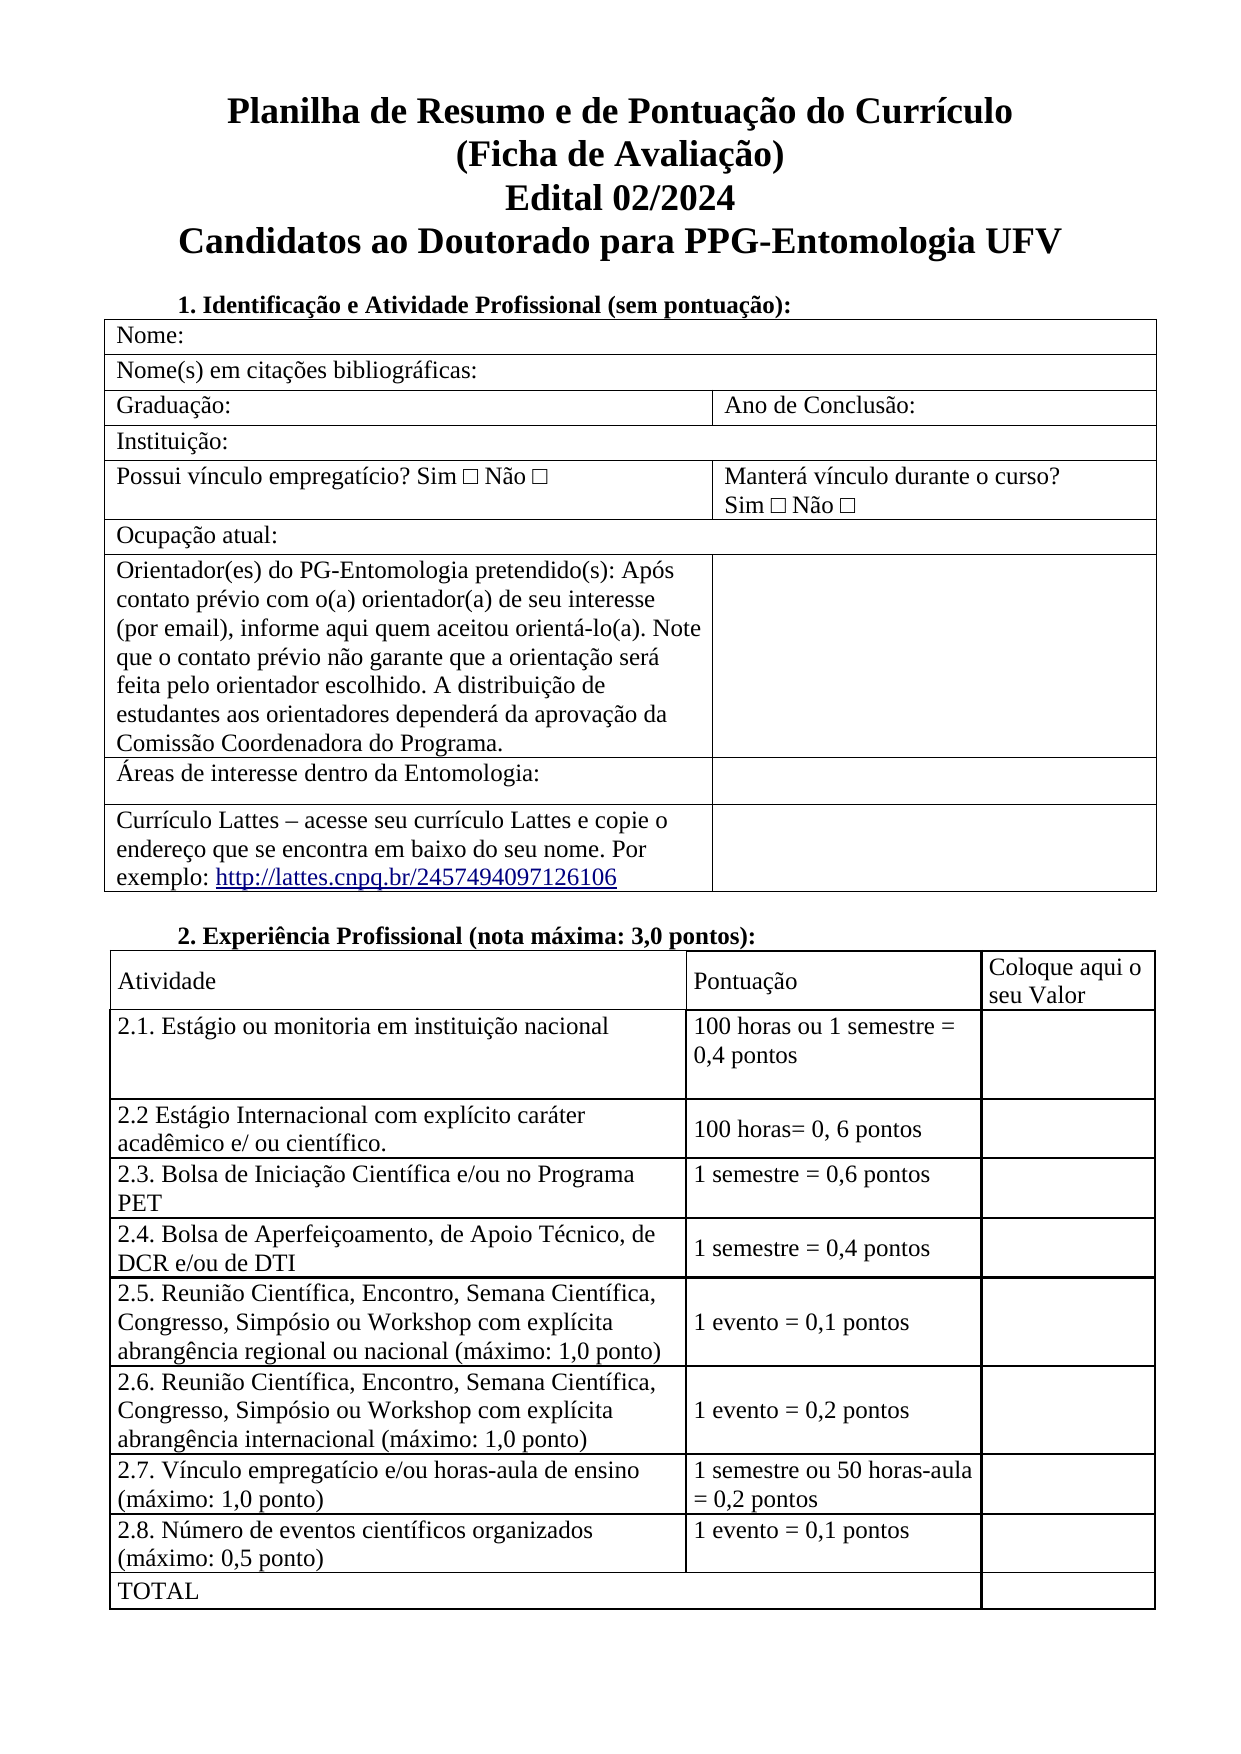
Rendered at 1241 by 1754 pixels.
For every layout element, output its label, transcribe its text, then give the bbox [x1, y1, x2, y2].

table_cell [983, 1100, 1154, 1157]
table_header Nome: [105, 320, 1156, 354]
table_cell [713, 758, 1156, 804]
table_cell [713, 805, 1156, 891]
table_cell 2.7. Vínculo empregatício e/ou horas-aula de ensino (máximo: 1,0 ponto) [111, 1455, 685, 1513]
table_cell Currículo Lattes – acesse seu currículo Lattes e copie o endereço que se encontra em baixo do seu nome. Por exemplo: http://lattes.cnpq.br/2457494097126106 [105, 805, 712, 891]
table_cell 1 semestre ou 50 horas-aula = 0,2 pontos [687, 1455, 980, 1513]
table_cell 2.6. Reunião Científica, Encontro, Semana Científica, Congresso, Simpósio ou Workshop com explícita abrangência internacional (máximo: 1,0 ponto) [111, 1367, 685, 1453]
text Planilha de Resumo e de Pontuação do Currículo (Ficha de Avaliação) [177, 89, 1063, 175]
table_cell Instituição: [105, 426, 1156, 460]
table_cell 2.1. Estágio ou monitoria em instituição nacional [111, 1010, 685, 1098]
table_cell [983, 1455, 1154, 1513]
table_cell Ano de Conclusão: [713, 391, 1156, 425]
table_header Coloque aqui o seu Valor [983, 952, 1154, 1009]
table_cell 1 evento = 0,1 pontos [687, 1515, 980, 1572]
table_cell 2.2 Estágio Internacional com explícito caráter acadêmico e/ ou científico. [111, 1100, 685, 1157]
table_cell 1 semestre = 0,6 pontos [687, 1159, 980, 1217]
table_cell 100 horas= 0, 6 pontos [687, 1100, 980, 1157]
table_cell Nome(s) em citações bibliográficas: [105, 355, 1156, 389]
table_cell [983, 1367, 1154, 1453]
table_cell Manterá vínculo durante o curso? Sim □ Não □ [713, 461, 1156, 519]
table_header Atividade [111, 951, 686, 1009]
table_cell 2.8. Número de eventos científicos organizados (máximo: 0,5 ponto) [111, 1515, 685, 1572]
table_cell 2.3. Bolsa de Iniciação Científica e/ou no Programa PET [111, 1159, 685, 1217]
table_cell [983, 1011, 1154, 1098]
text Edital 02/2024 [177, 175, 1063, 218]
table_cell Possui vínculo empregatício? Sim □ Não □ [105, 461, 712, 519]
table_cell Graduação: [105, 391, 712, 425]
text Candidatos ao Doutorado para PPG-Entomologia UFV [177, 218, 1063, 261]
text 1. Identificação e Atividade Profissional (sem pontuação): [177, 290, 1063, 319]
table_cell [983, 1159, 1154, 1217]
table_cell TOTAL [111, 1573, 980, 1608]
table_cell Áreas de interesse dentro da Entomologia: [105, 758, 712, 804]
table_cell Orientador(es) do PG-Entomologia pretendido(s): Após contato prévio com o(a) orientador(a) de seu interesse (por email), informe aqui quem aceitou orientá-lo(a). Note que o contato prévio não garante que a orientação será feita pelo orientador escolhido. A distribuição de estudantes aos orientadores dependerá da aprovação da Comissão Coordenadora do Programa. [105, 555, 712, 757]
table_cell 2.5. Reunião Científica, Encontro, Semana Científica, Congresso, Simpósio ou Workshop com explícita abrangência regional ou nacional (máximo: 1,0 ponto) [111, 1279, 685, 1365]
table_header Pontuação [687, 952, 980, 1009]
table_cell 1 semestre = 0,4 pontos [687, 1219, 980, 1276]
table_cell 1 evento = 0,1 pontos [687, 1279, 980, 1365]
table_cell 2.4. Bolsa de Aperfeiçoamento, de Apoio Técnico, de DCR e/ou de DTI [111, 1219, 685, 1276]
table_cell [983, 1219, 1154, 1276]
table_cell [713, 555, 1156, 757]
table_cell 100 horas ou 1 semestre = 0,4 pontos [687, 1011, 980, 1098]
table_cell 1 evento = 0,2 pontos [687, 1367, 980, 1453]
table_cell Ocupação atual: [105, 520, 1156, 554]
table_cell [983, 1279, 1154, 1365]
table_cell [983, 1573, 1154, 1608]
table_cell [983, 1515, 1154, 1572]
text 2. Experiência Profissional (nota máxima: 3,0 pontos): [177, 921, 1063, 950]
